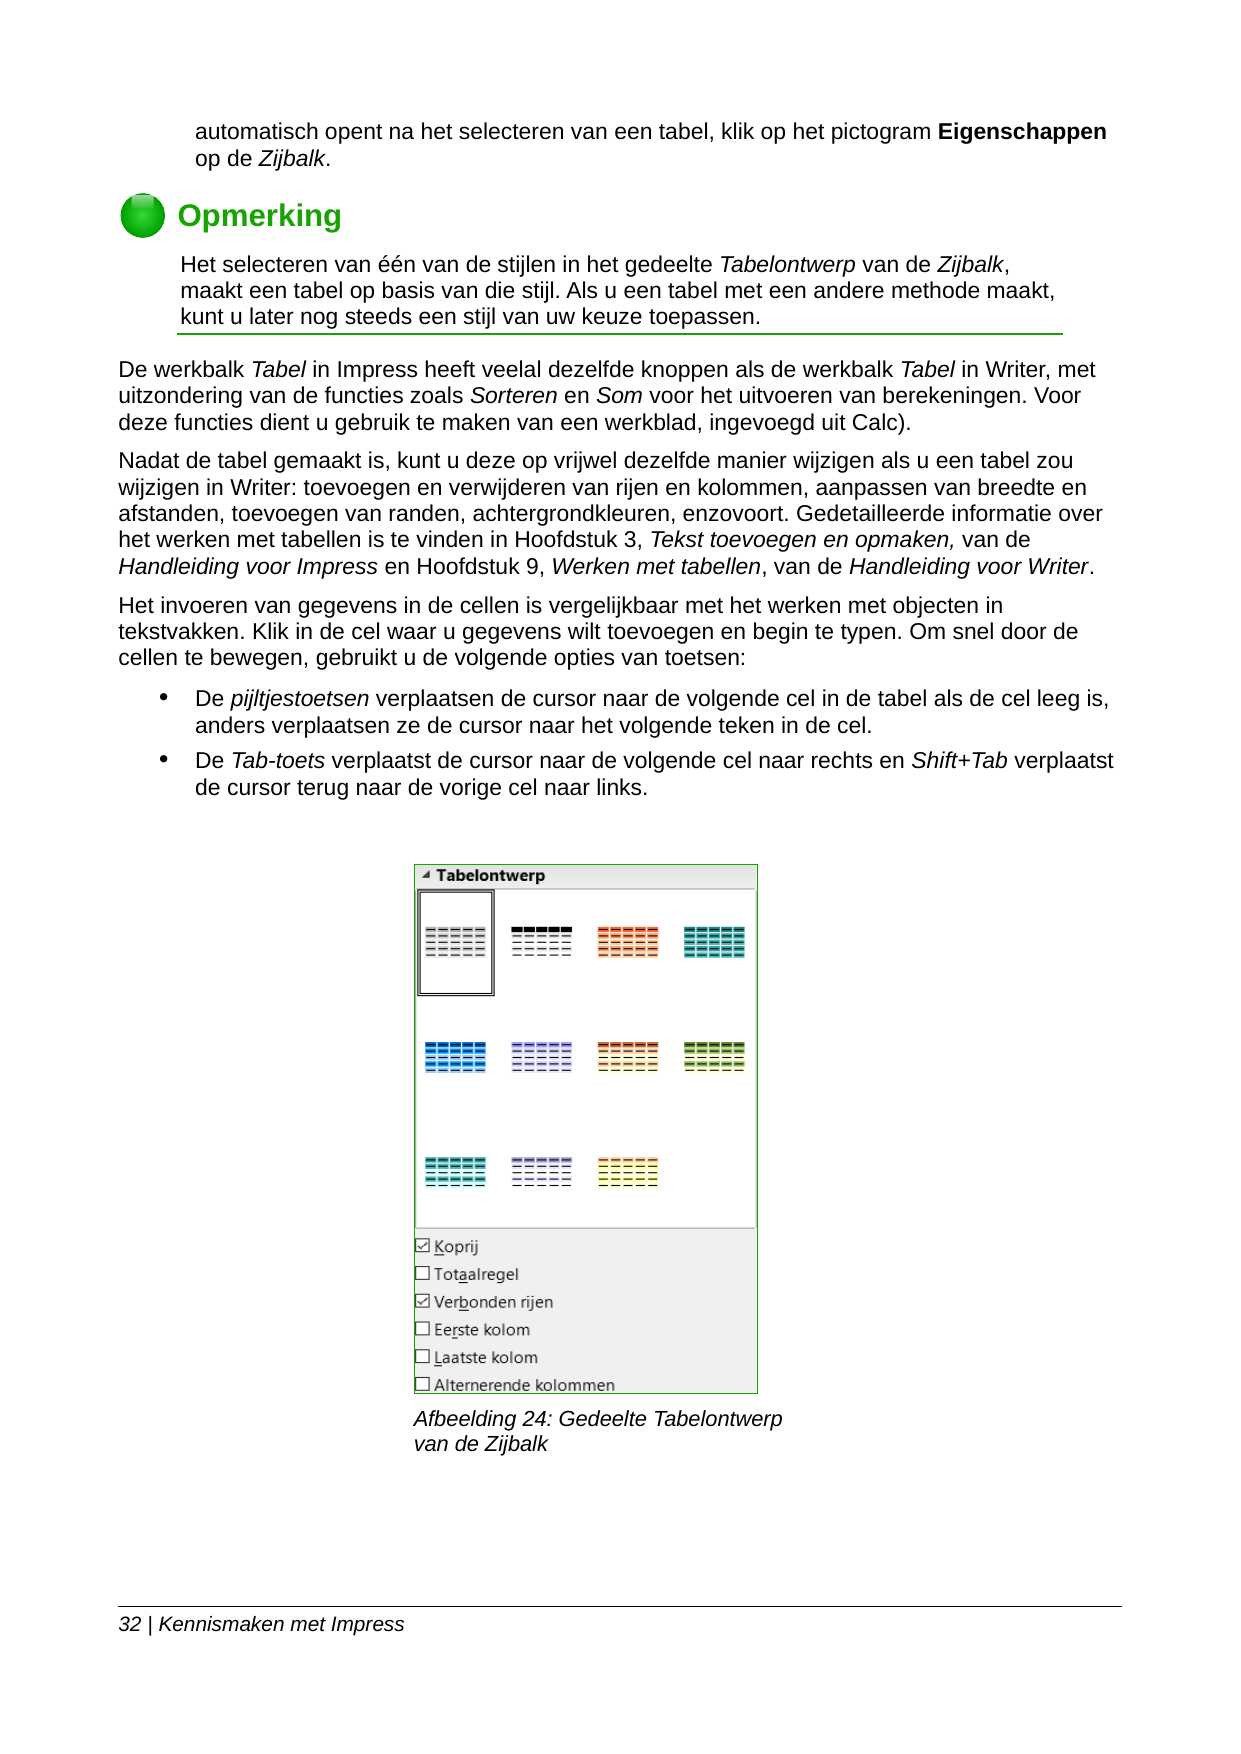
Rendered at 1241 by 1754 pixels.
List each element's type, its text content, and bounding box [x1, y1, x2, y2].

text Afbeelding 24: Gedeelte Tabelontwerp van de Zijbalk [413, 1406, 827, 1456]
list Selecteer een opmaakprofiel uit de beschikbare opties in het gedeelte Tabelontwerp van het paneel Eigenschappen op de Zijbalk (Afbeelding 24). Als het gedeelte Tabelontwerp niet automatisch opent na het selecteren van een tabel, klik op het pictogram Eigenschappen op de Zijbalk. [177, 118, 1122, 171]
subtitle Opmerking [118, 191, 1122, 240]
text De werkbalk Tabel in Impress heeft veelal dezelfde knoppen als de werkbalk Tabel in Writer, met uitzondering van de functies zoals Sorteren en Som voor het uitvoeren van berekeningen. Voor deze functies dient u gebruik te maken van een werkblad, ingevoegd uit Calc). [118, 356, 1122, 435]
picture [415, 865, 757, 1393]
list De Tab-toets verplaatst de cursor naar de volgende cel naar rechts en Shift+Tab verplaatst de cursor terug naar de vorige cel naar links. [156, 745, 1122, 800]
text Nadat de tabel gemaakt is, kunt u deze op vrijwel dezelfde manier wijzigen als u een tabel zou wijzigen in Writer: toevoegen en verwijderen van rijen en kolommen, aanpassen van breedte en afstanden, toevoegen van randen, achtergrondkleuren, enzovoort. Gedetailleerde informatie over het werken met tabellen is te vinden in Hoofdstuk 3, Tekst toevoegen en opmaken, van de Handleiding voor Impress en Hoofdstuk 9, Werken met tabellen, van de Handleiding voor Writer. [118, 447, 1122, 579]
text Het invoeren van gegevens in de cellen is vergelijkbaar met het werken met objecten in tekstvakken. Klik in de cel waar u gegevens wilt toevoegen en begin te typen. Om snel door de cellen te bewegen, gebruikt u de volgende opties van toetsen: [118, 592, 1122, 671]
list De pijltjestoetsen verplaatsen de cursor naar de volgende cel in de tabel als de cel leeg is, anders verplaatsen ze de cursor naar het volgende teken in de cel. [156, 683, 1122, 739]
text Het selecteren van één van de stijlen in het gedeelte Tabelontwerp van de Zijbalk, maakt een tabel op basis van die stijl. Als u een tabel met een andere methode maakt, kunt u later nog steeds een stijl van uw keuze toepassen. [177, 248, 1063, 333]
